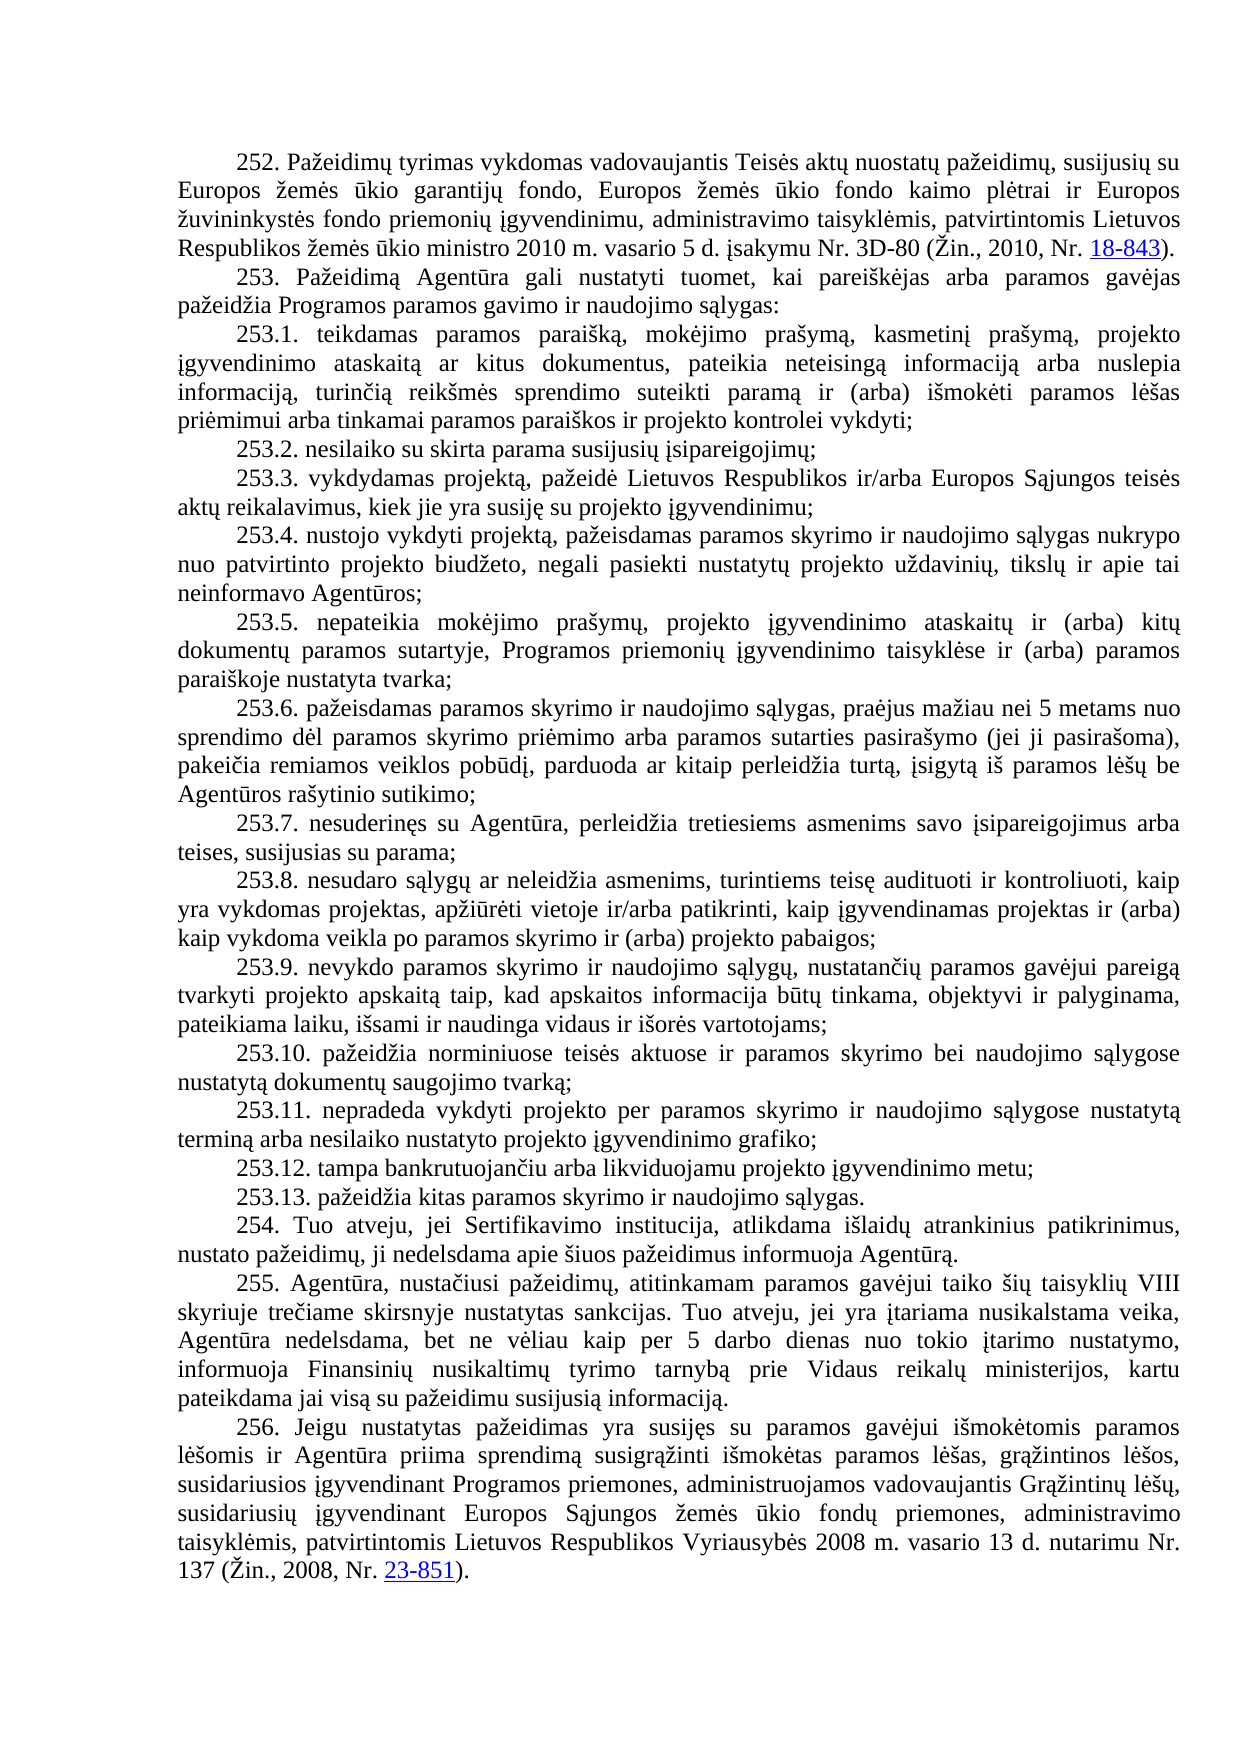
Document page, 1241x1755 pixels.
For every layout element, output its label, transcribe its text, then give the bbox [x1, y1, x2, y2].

text 253.2. nesilaiko su skirta parama susijusių įsipareigojimų; [177, 434, 1181, 463]
text 253.8. nesudaro sąlygų ar neleidžia asmenims, turintiems teisę audituoti ir kontroliuoti, kaip yra vykdomas projektas, apžiūrėti vietoje ir/arba patikrinti, kaip įgyvendinamas projektas ir (arba) kaip vykdoma veikla po paramos skyrimo ir (arba) projekto pabaigos; [177, 866, 1181, 952]
text 253. Pažeidimą Agentūra gali nustatyti tuomet, kai pareiškėjas arba paramos gavėjas pažeidžia Programos paramos gavimo ir naudojimo sąlygas: [177, 262, 1181, 319]
text 255. Agentūra, nustačiusi pažeidimų, atitinkamam paramos gavėjui taiko šių taisyklių VIII skyriuje trečiame skirsnyje nustatytas sankcijas. Tuo atveju, jei yra įtariama nusikalstama veika, Agentūra nedelsdama, bet ne vėliau kaip per 5 darbo dienas nuo tokio įtarimo nustatymo, informuoja Finansinių nusikaltimų tyrimo tarnybą prie Vidaus reikalų ministerijos, kartu pateikdama jai visą su pažeidimu susijusią informaciją. [177, 1268, 1181, 1412]
text 253.11. nepradeda vykdyti projekto per paramos skyrimo ir naudojimo sąlygose nustatytą terminą arba nesilaiko nustatyto projekto įgyvendinimo grafiko; [177, 1096, 1181, 1153]
text 256. Jeigu nustatytas pažeidimas yra susijęs su paramos gavėjui išmokėtomis paramos lėšomis ir Agentūra priima sprendimą susigrąžinti išmokėtas paramos lėšas, grąžintinos lėšos, susidariusios įgyvendinant Programos priemones, administruojamos vadovaujantis Grąžintinų lėšų, susidariusių įgyvendinant Europos Sąjungos žemės ūkio fondų priemones, administravimo taisyklėmis, patvirtintomis Lietuvos Respublikos Vyriausybės 2008 m. vasario 13 d. nutarimu Nr. 137 (Žin., 2008, Nr. 23-851). [177, 1412, 1181, 1584]
text 253.3. vykdydamas projektą, pažeidė Lietuvos Respublikos ir/arba Europos Sąjungos teisės aktų reikalavimus, kiek jie yra susiję su projekto įgyvendinimu; [177, 463, 1181, 521]
text 253.13. pažeidžia kitas paramos skyrimo ir naudojimo sąlygas. [177, 1182, 1181, 1211]
text 253.1. teikdamas paramos paraišką, mokėjimo prašymą, kasmetinį prašymą, projekto įgyvendinimo ataskaitą ar kitus dokumentus, pateikia neteisingą informaciją arba nuslepia informaciją, turinčią reikšmės sprendimo suteikti paramą ir (arba) išmokėti paramos lėšas priėmimui arba tinkamai paramos paraiškos ir projekto kontrolei vykdyti; [177, 319, 1181, 434]
text 254. Tuo atveju, jei Sertifikavimo institucija, atlikdama išlaidų atrankinius patikrinimus, nustato pažeidimų, ji nedelsdama apie šiuos pažeidimus informuoja Agentūrą. [177, 1211, 1181, 1268]
text 253.7. nesuderinęs su Agentūra, perleidžia tretiesiems asmenims savo įsipareigojimus arba teises, susijusias su parama; [177, 808, 1181, 866]
text 253.12. tampa bankrutuojančiu arba likviduojamu projekto įgyvendinimo metu; [177, 1153, 1181, 1182]
text 253.9. nevykdo paramos skyrimo ir naudojimo sąlygų, nustatančių paramos gavėjui pareigą tvarkyti projekto apskaitą taip, kad apskaitos informacija būtų tinkama, objektyvi ir palyginama, pateikiama laiku, išsami ir naudinga vidaus ir išorės vartotojams; [177, 952, 1181, 1038]
text 253.5. nepateikia mokėjimo prašymų, projekto įgyvendinimo ataskaitų ir (arba) kitų dokumentų paramos sutartyje, Programos priemonių įgyvendinimo taisyklėse ir (arba) paramos paraiškoje nustatyta tvarka; [177, 607, 1181, 693]
text 253.10. pažeidžia norminiuose teisės aktuose ir paramos skyrimo bei naudojimo sąlygose nustatytą dokumentų saugojimo tvarką; [177, 1038, 1181, 1096]
text 253.6. pažeisdamas paramos skyrimo ir naudojimo sąlygas, praėjus mažiau nei 5 metams nuo sprendimo dėl paramos skyrimo priėmimo arba paramos sutarties pasirašymo (jei ji pasirašoma), pakeičia remiamos veiklos pobūdį, parduoda ar kitaip perleidžia turtą, įsigytą iš paramos lėšų be Agentūros rašytinio sutikimo; [177, 693, 1181, 808]
text 253.4. nustojo vykdyti projektą, pažeisdamas paramos skyrimo ir naudojimo sąlygas nukrypo nuo patvirtinto projekto biudžeto, negali pasiekti nustatytų projekto uždavinių, tikslų ir apie tai neinformavo Agentūros; [177, 521, 1181, 607]
text 252. Pažeidimų tyrimas vykdomas vadovaujantis Teisės aktų nuostatų pažeidimų, susijusių su Europos žemės ūkio garantijų fondo, Europos žemės ūkio fondo kaimo plėtrai ir Europos žuvininkystės fondo priemonių įgyvendinimu, administravimo taisyklėmis, patvirtintomis Lietuvos Respublikos žemės ūkio ministro 2010 m. vasario 5 d. įsakymu Nr. 3D-80 (Žin., 2010, Nr. 18-843). [177, 147, 1181, 262]
